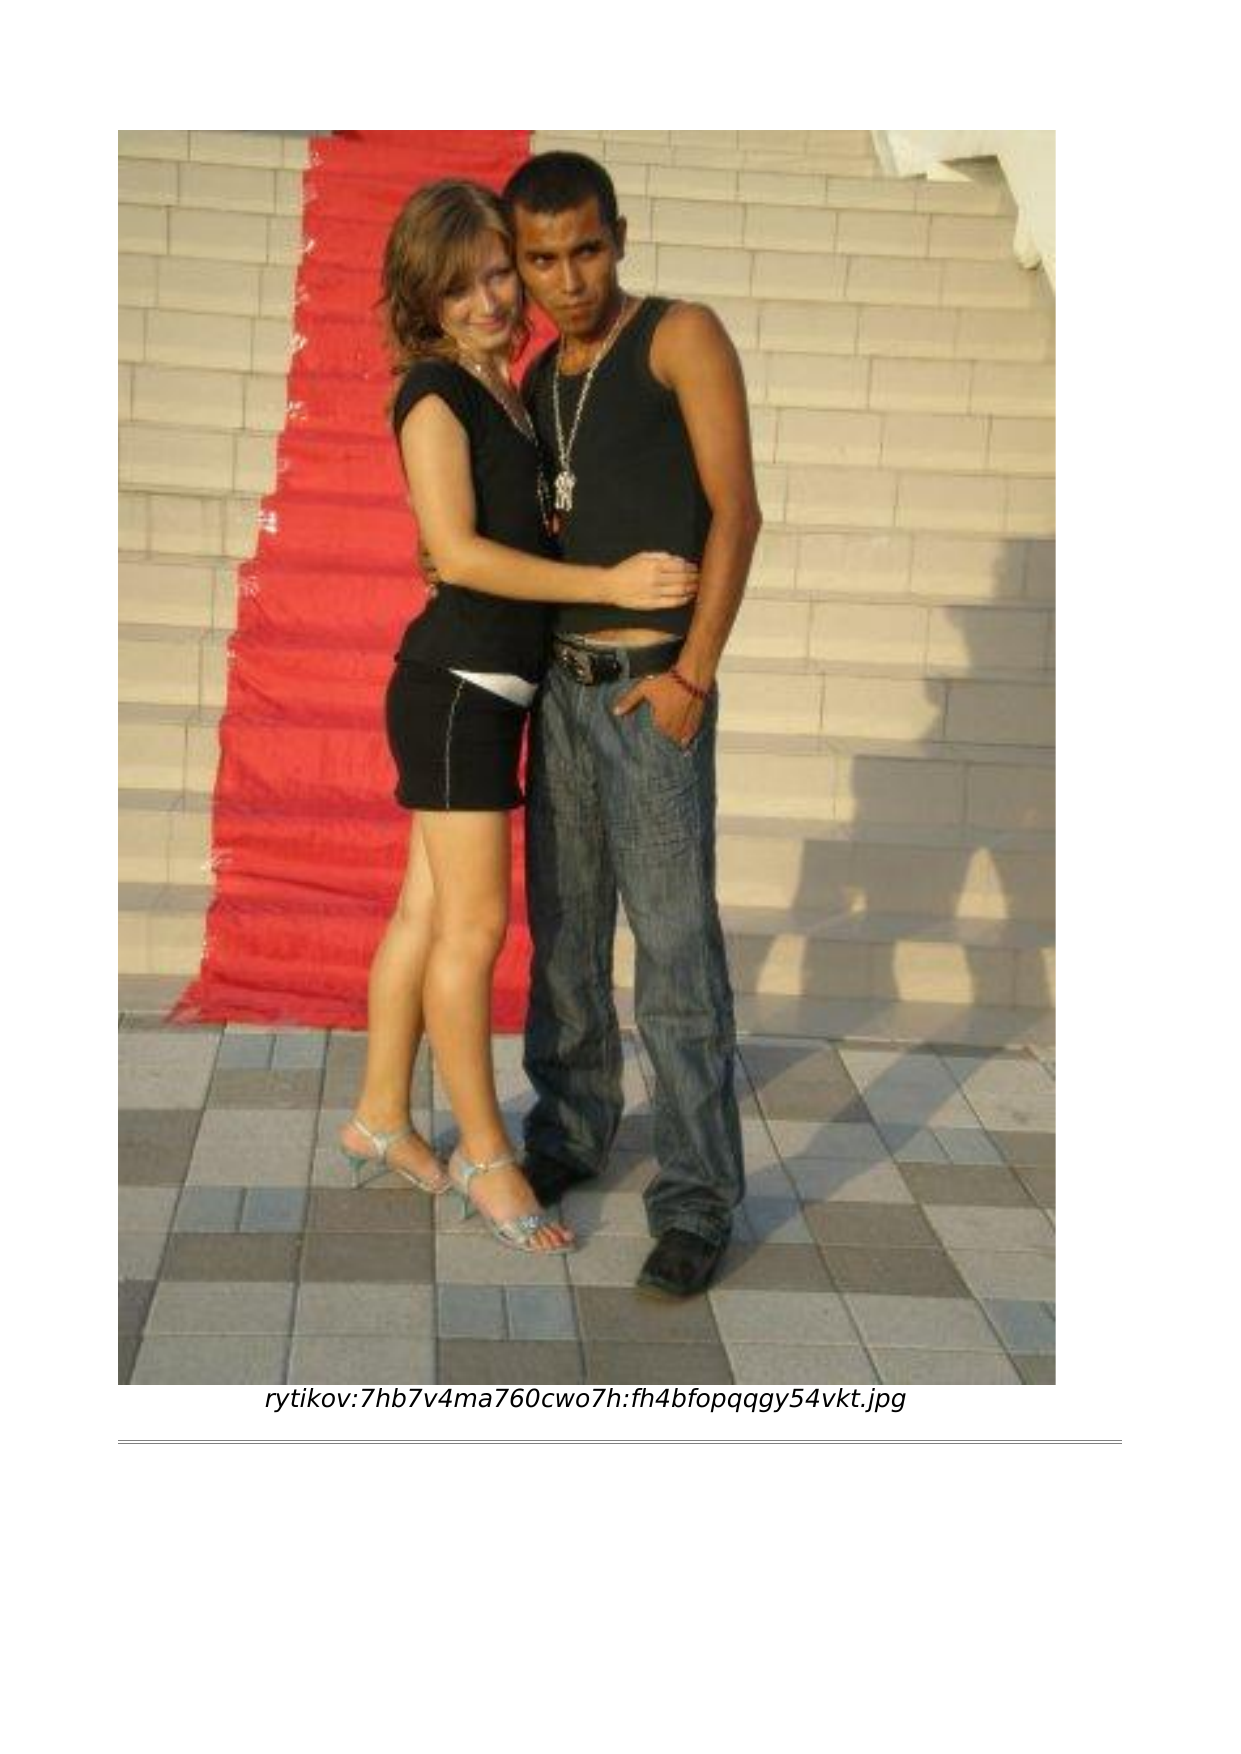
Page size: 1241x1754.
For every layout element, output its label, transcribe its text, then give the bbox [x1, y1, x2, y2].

picture [118, 130, 1056, 1385]
text rytikov:7hb7v4ma760cwo7h:fh4bfopqqgy54vkt.jpg [118, 1385, 1056, 1413]
